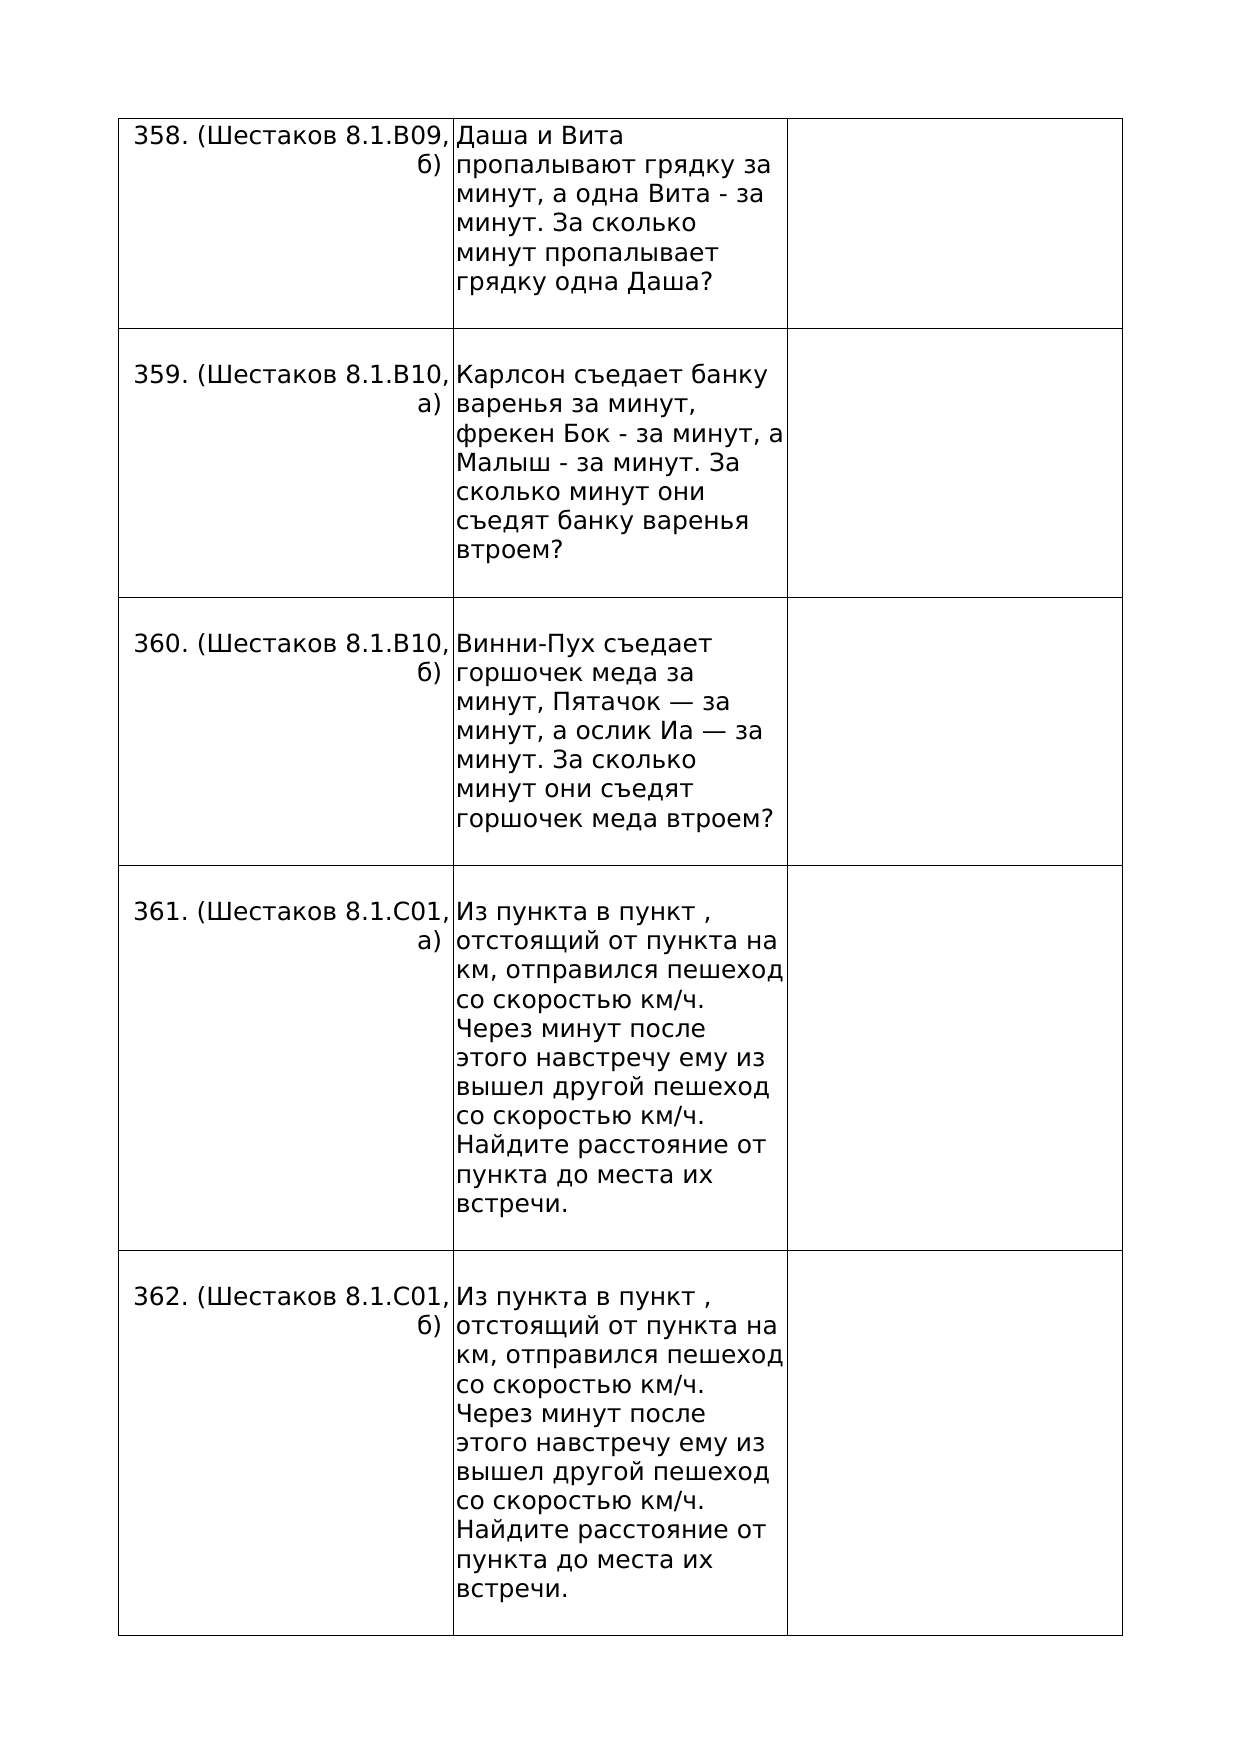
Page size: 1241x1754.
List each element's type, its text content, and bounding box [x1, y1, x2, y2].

table_cell [788, 866, 1122, 1250]
table_cell 360. (Шестаков 8.1.B10, б) [119, 598, 453, 865]
table_cell Из пункта в пункт , отстоящий от пункта на км, отправился пешеход со скоростью км/ч. Через минут после этого навстречу ему из вышел другой пешеход со скоростью км/ч. Найдите расстояние от пункта до места их встречи. [454, 1251, 787, 1635]
table_cell [788, 329, 1122, 597]
table_cell 358. (Шестаков 8.1.B09, б) [119, 119, 453, 328]
table_cell [788, 119, 1122, 328]
table_cell Даша и Вита пропалывают грядку за минут, а одна Вита - за минут. За сколько минут пропалывает грядку одна Даша? [454, 119, 787, 328]
table_cell Винни-Пух съедает горшочек меда за минут, Пятачок — за минут, а ослик Иа — за минут. За сколько минут они съедят горшочек меда втроем? [454, 598, 787, 865]
table_cell [788, 598, 1122, 865]
table_cell 362. (Шестаков 8.1.С01, б) [119, 1251, 453, 1635]
table_cell 359. (Шестаков 8.1.B10, а) [119, 329, 453, 597]
table_cell [788, 1251, 1122, 1635]
table_cell Из пункта в пункт , отстоящий от пункта на км, отправился пешеход со скоростью км/ч. Через минут после этого навстречу ему из вышел другой пешеход со скоростью км/ч. Найдите расстояние от пункта до места их встречи. [454, 866, 787, 1250]
table_cell 361. (Шестаков 8.1.С01, а) [119, 866, 453, 1250]
table_cell Карлсон съедает банку варенья за минут, фрекен Бок - за минут, а Малыш - за минут. За сколько минут они съедят банку варенья втроем? [454, 329, 787, 597]
